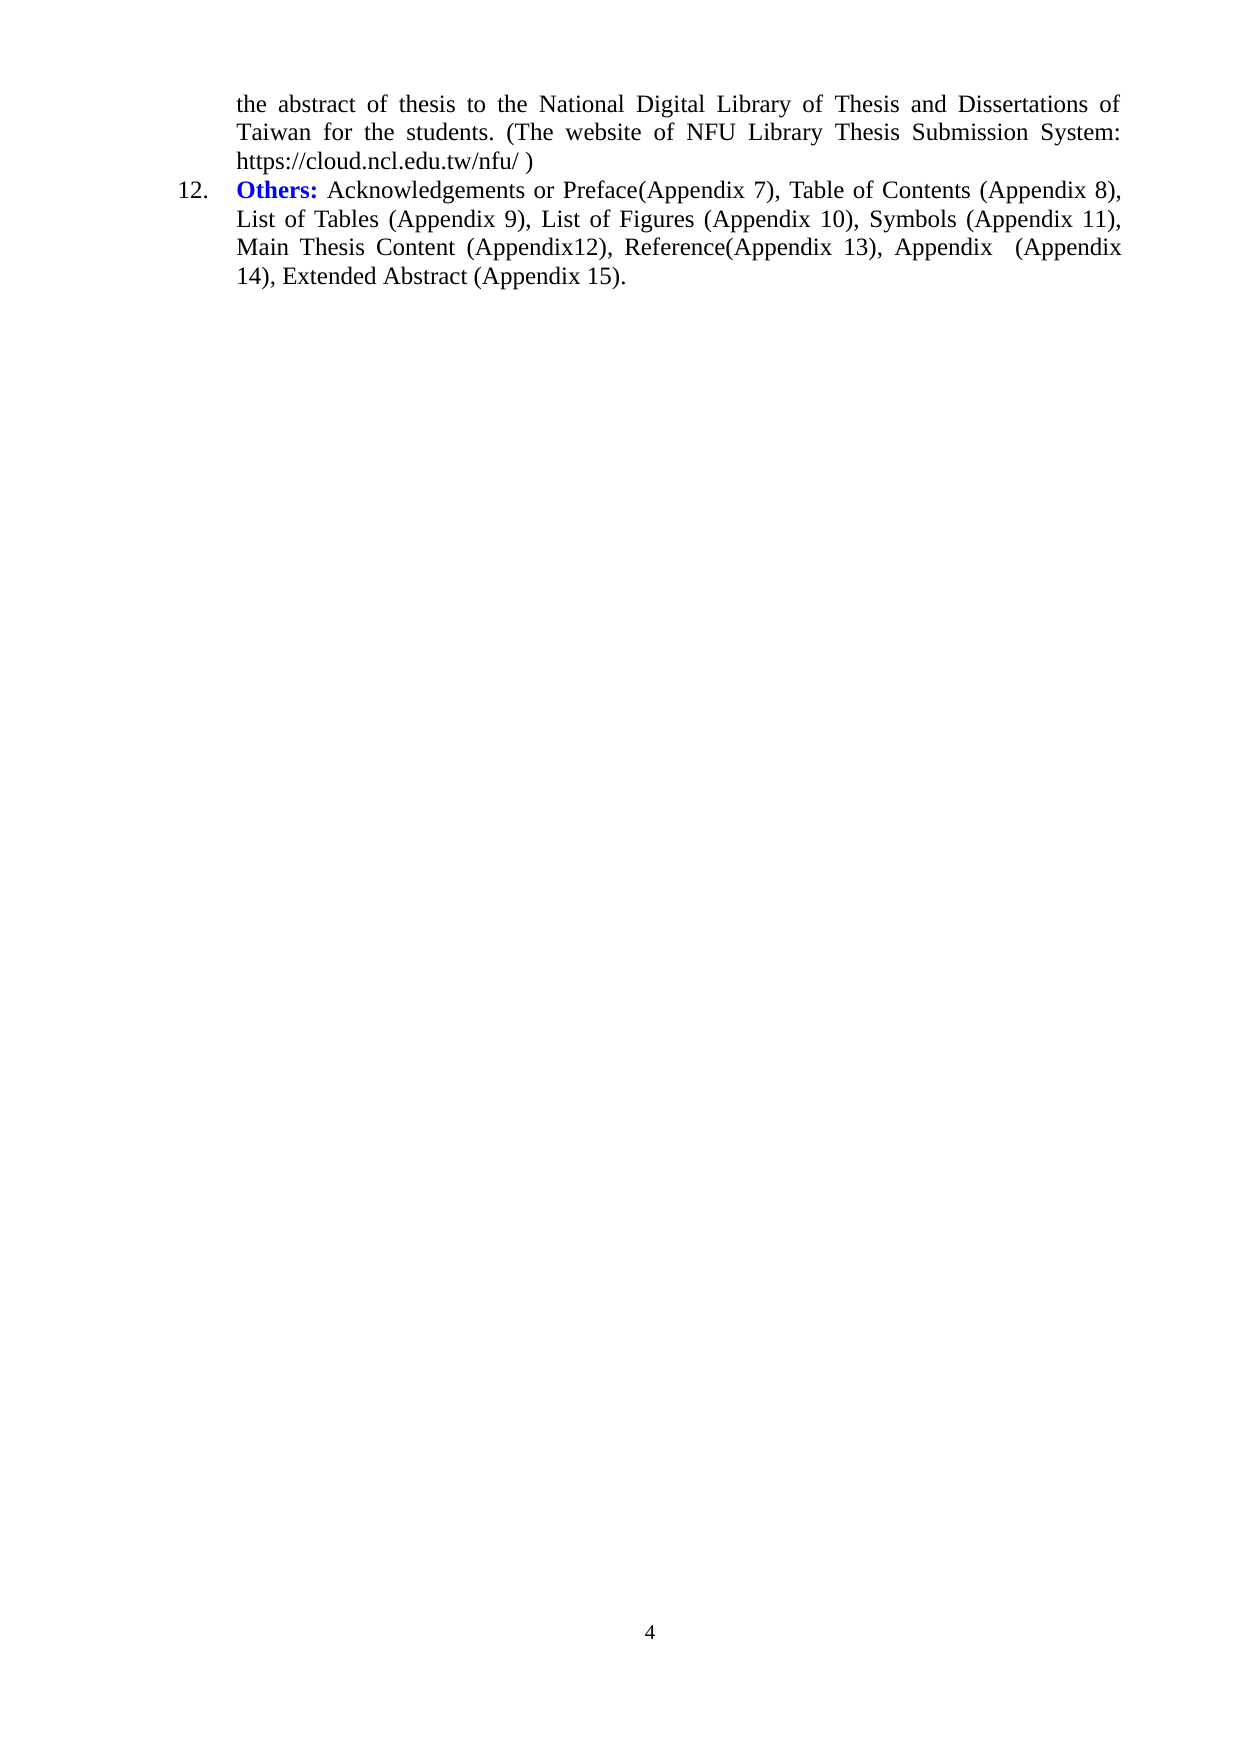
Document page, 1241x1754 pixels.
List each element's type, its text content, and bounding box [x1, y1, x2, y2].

text 12. Others: Acknowledgements or Preface(Appendix 7), Table of Contents (Appendix 8), List of Tables (Appendix 9), List of Figures (Appendix 10), Symbols (Appendix 11), Main Thesis Content (Appendix12), Reference(Appendix 13), Appendix (Appendix 14), Extended Abstract (Appendix 15). [177, 175, 1122, 290]
text the abstract of thesis to the National Digital Library of Thesis and Dissertations of Taiwan for the students. (The website of NFU Library Thesis Submission System: https://cloud.ncl.edu.tw/nfu/ ) [177, 89, 1122, 175]
